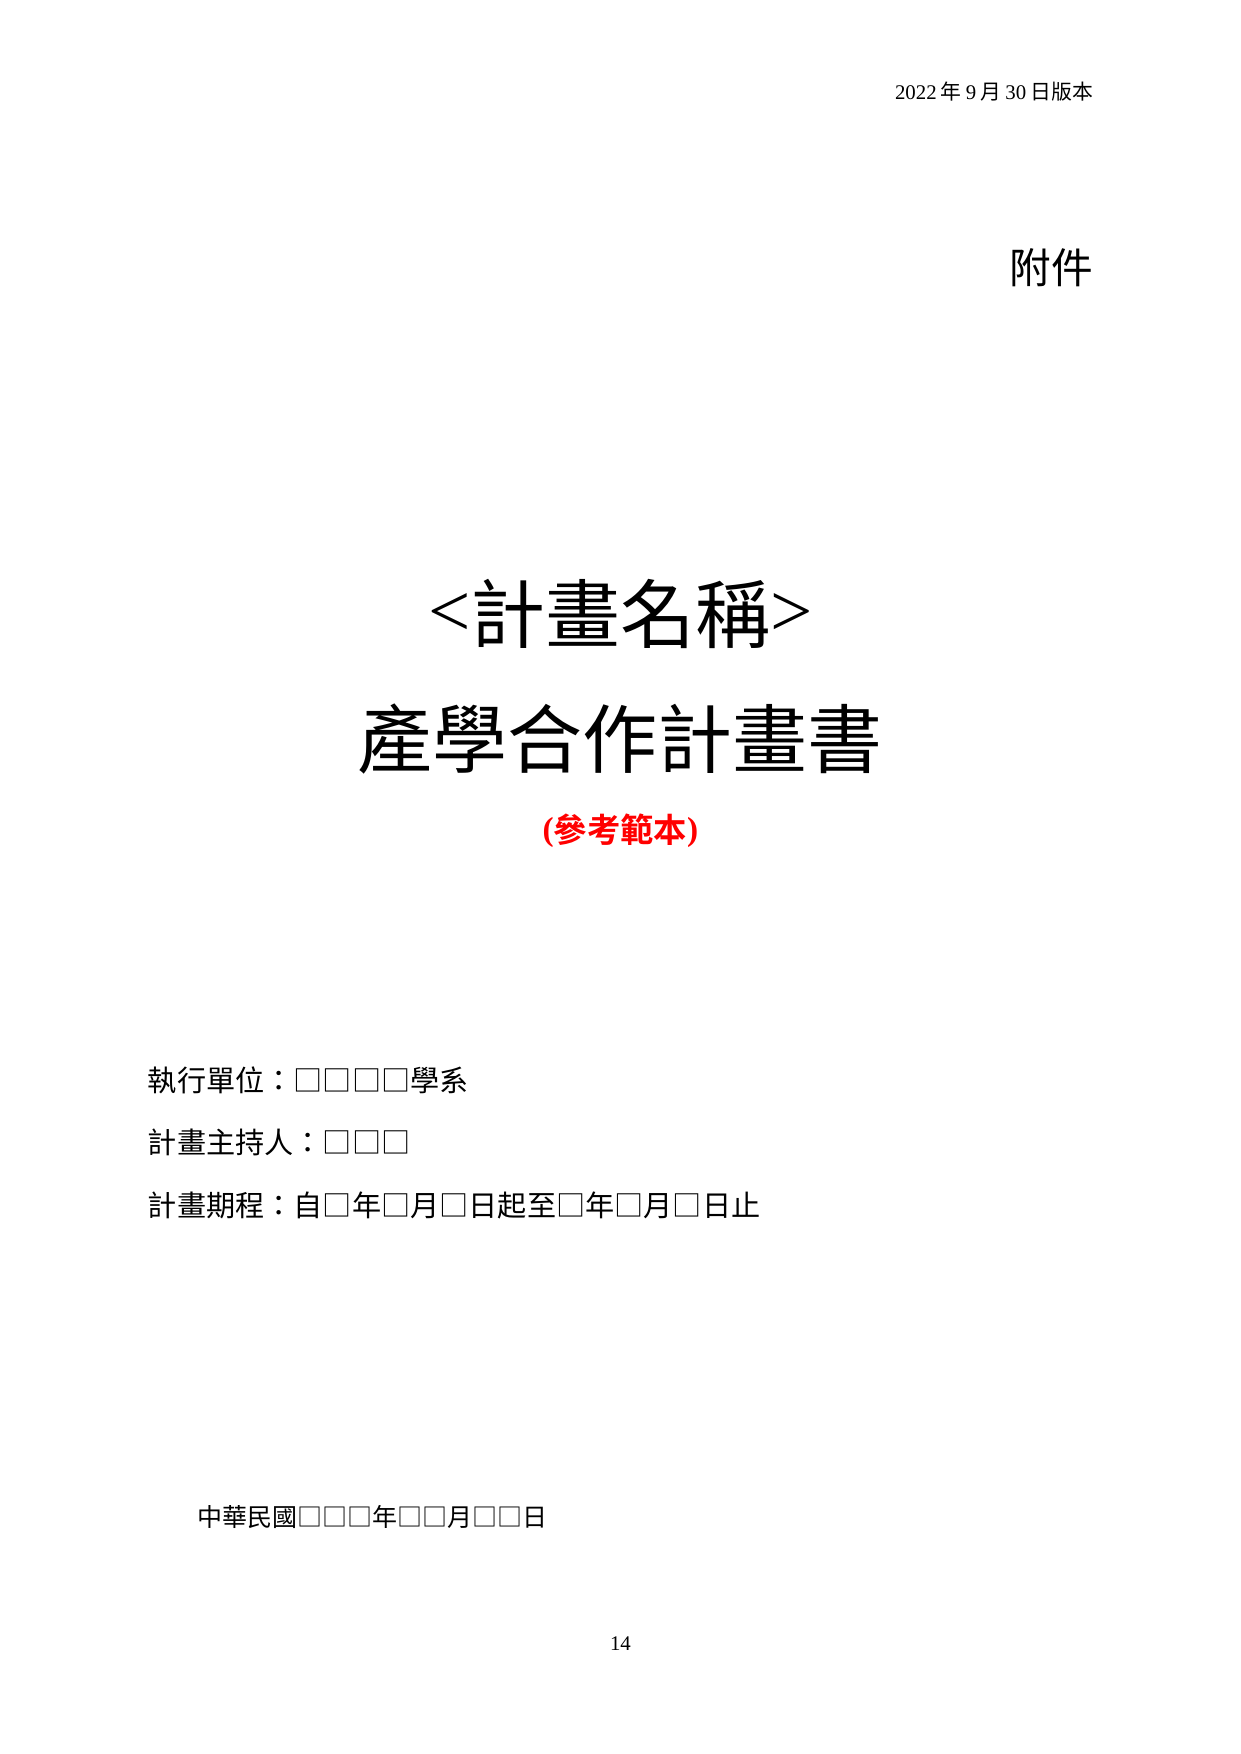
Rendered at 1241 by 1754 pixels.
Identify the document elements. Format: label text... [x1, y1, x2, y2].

text 產學合作計畫書 [148, 662, 1092, 787]
text 中華民國□□□年□□月□□日 [198, 1474, 1092, 1537]
text (參考範本) [148, 787, 1092, 849]
text 計畫主持人：□□□ [148, 1099, 1092, 1162]
text 執行單位：□□□□學系 [148, 1037, 1092, 1099]
text <計畫名稱> [148, 537, 1092, 662]
text 附件 [148, 224, 1092, 287]
text 計畫期程：自□年□月□日起至□年□月□日止 [148, 1162, 1092, 1224]
